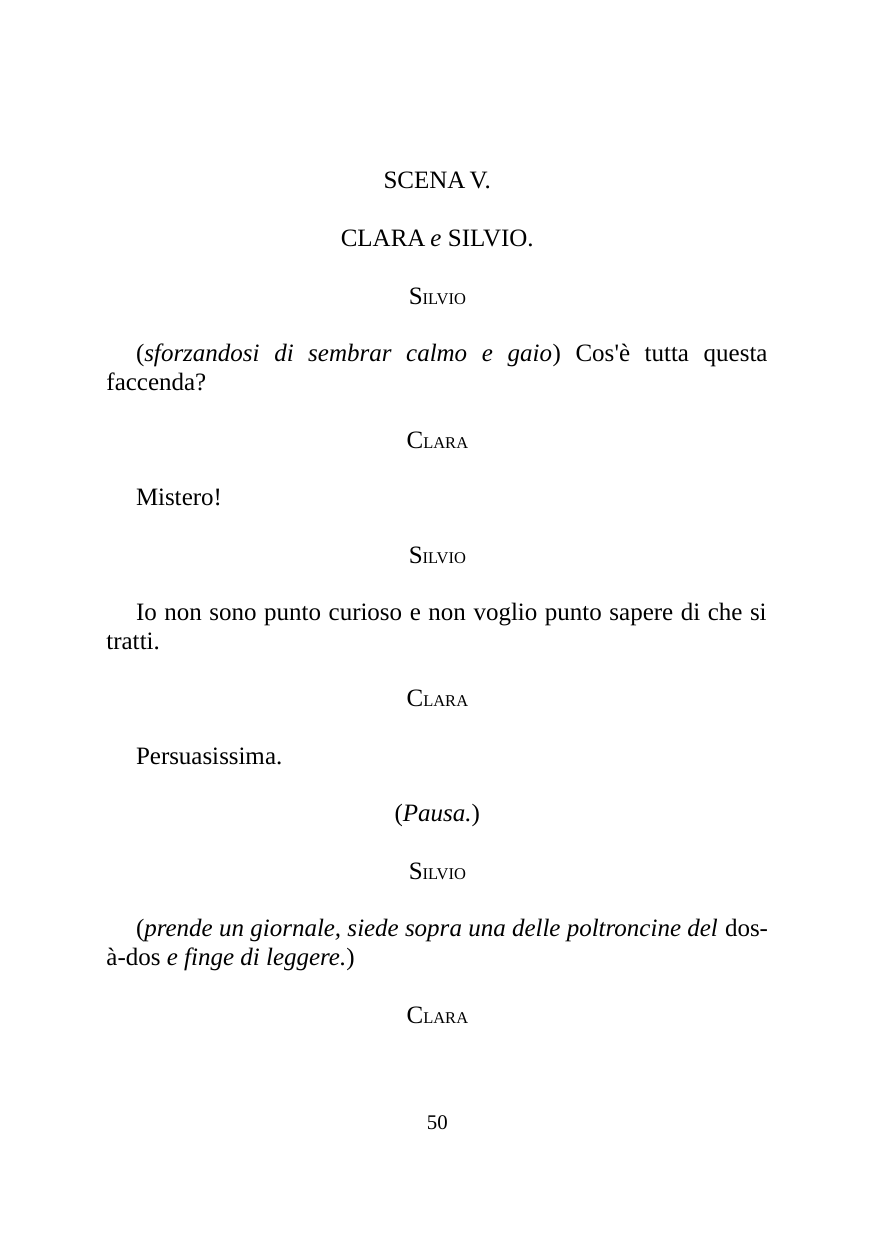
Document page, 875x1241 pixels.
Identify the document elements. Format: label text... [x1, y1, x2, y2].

text Silvio [106, 856, 768, 885]
subtitle SCENA V. [106, 165, 768, 194]
text (Pausa.) [106, 798, 768, 827]
text Silvio [106, 540, 768, 568]
text (sforzandosi di sembrar calmo e gaio) Cos'è tutta questa faccenda? [106, 338, 768, 396]
text (prende un giornale, siede sopra una delle poltroncine del dos-à-dos e finge di leggere.) [106, 913, 768, 971]
text Clara [106, 683, 768, 712]
text Clara [106, 1000, 768, 1028]
text CLARA e SILVIO. [106, 223, 768, 252]
text Clara [106, 425, 768, 453]
text Persuasissima. [106, 741, 768, 770]
text Mistero! [106, 482, 768, 511]
text Io non sono punto curioso e non voglio punto sapere di che si tratti. [106, 597, 768, 655]
text Silvio [106, 281, 768, 310]
